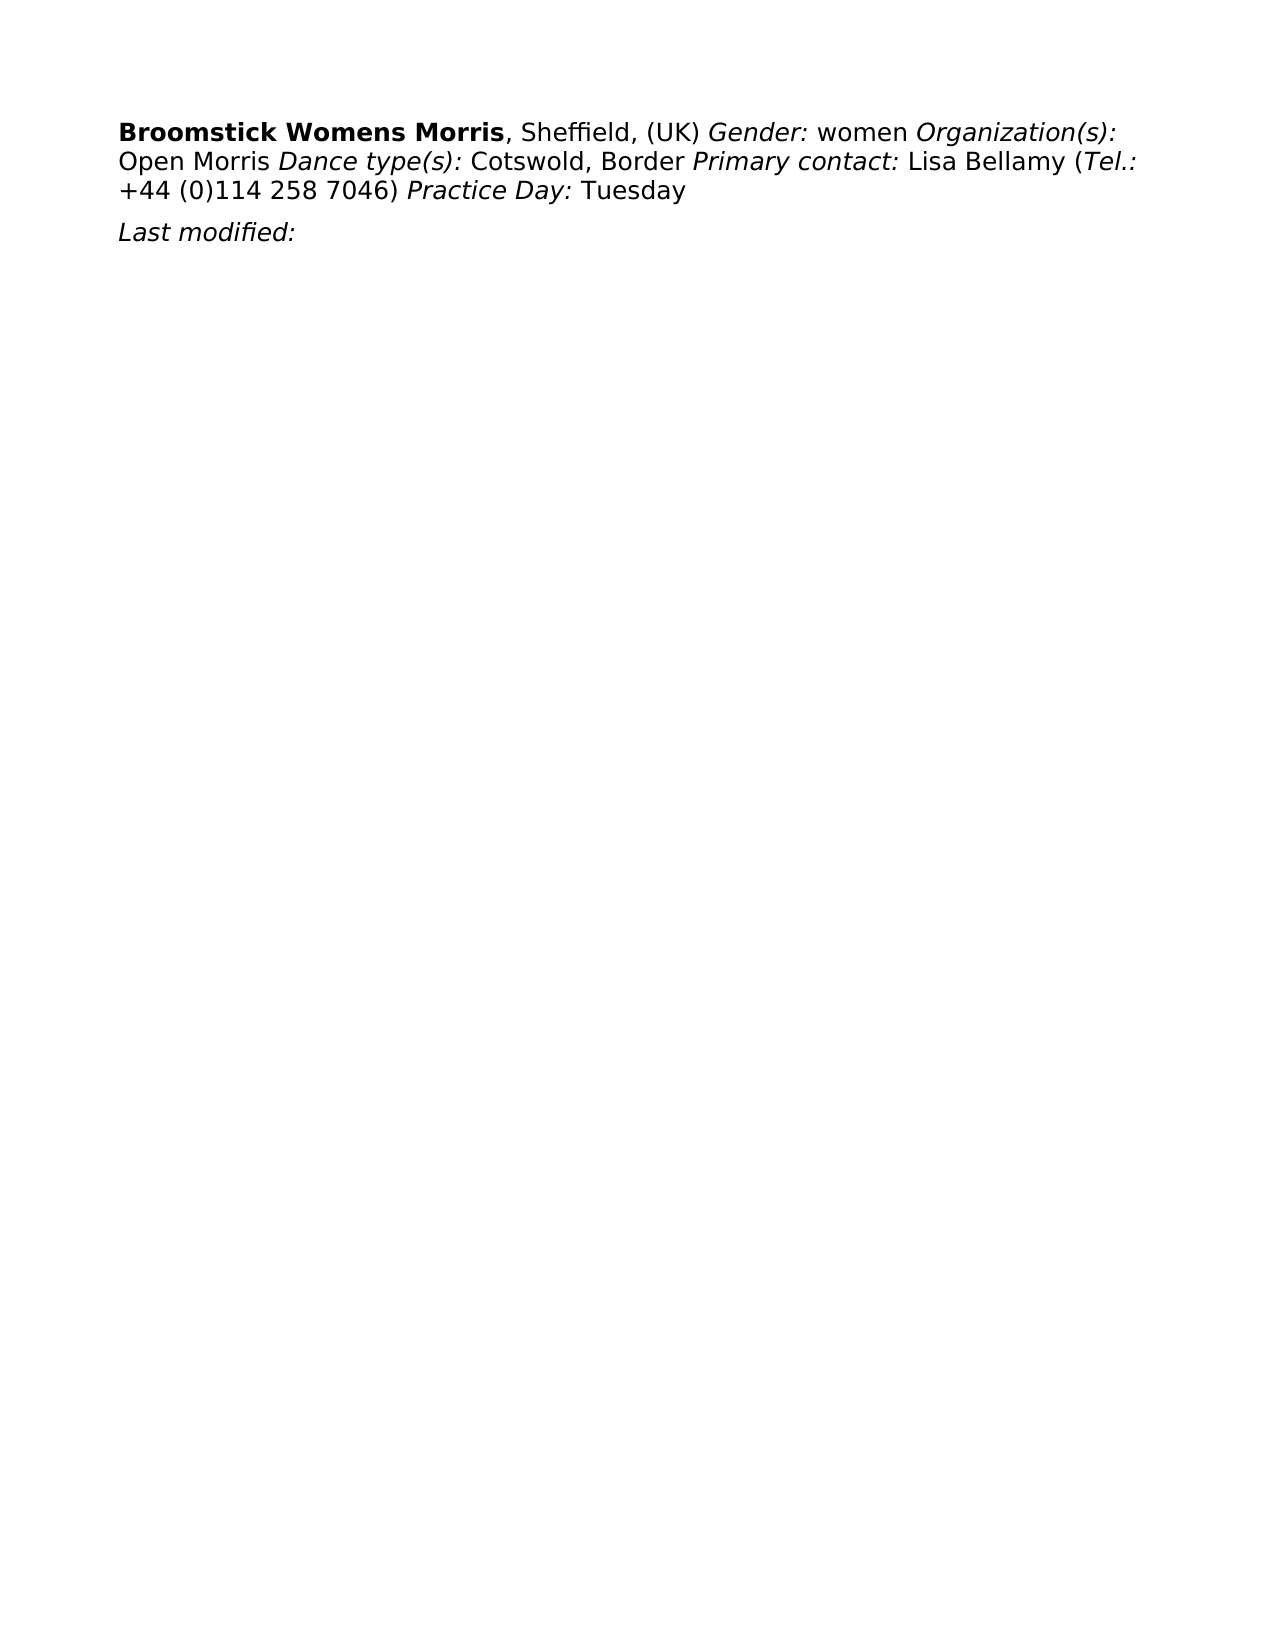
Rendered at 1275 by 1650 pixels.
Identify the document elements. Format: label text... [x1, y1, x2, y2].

text Broomstick Womens Morris, Sheffield, (UK) Gender: women Organization(s): Open Morris Dance type(s): Cotswold, Border Primary contact: Lisa Bellamy (Tel.: +44 (0)114 258 7046) Practice Day: Tuesday [118, 118, 1157, 206]
text Last modified: [118, 218, 1157, 247]
